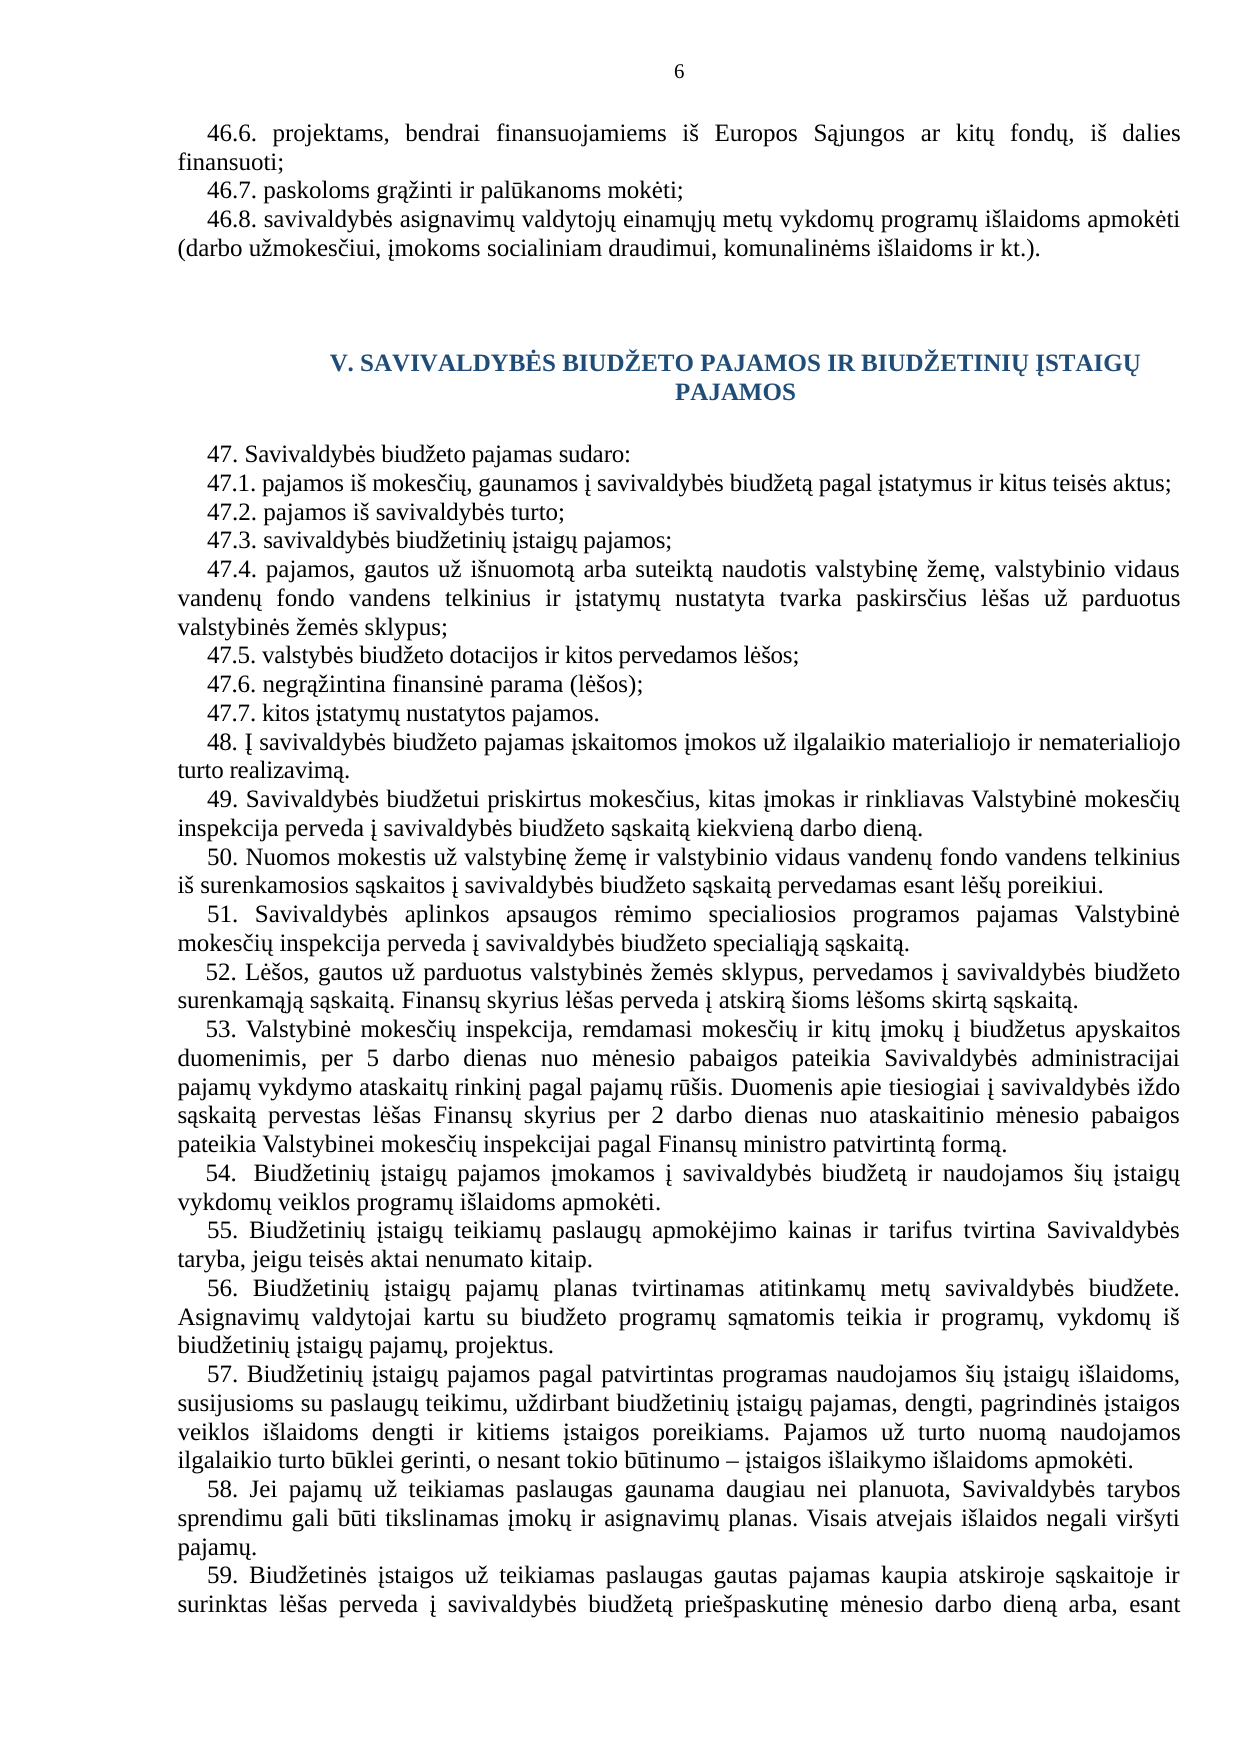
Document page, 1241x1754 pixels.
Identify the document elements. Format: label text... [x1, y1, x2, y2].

text 51. Savivaldybės aplinkos apsaugos rėmimo specialiosios programos pajamas Valstybinė mokesčių inspekcija perveda į savivaldybės biudžeto specialiąją sąskaitą. [177, 899, 1181, 957]
text 53. Valstybinė mokesčių inspekcija, remdamasi mokesčių ir kitų įmokų į biudžetus apyskaitos duomenimis, per 5 darbo dienas nuo mėnesio pabaigos pateikia Savivaldybės administracijai pajamų vykdymo ataskaitų rinkinį pagal pajamų rūšis. Duomenis apie tiesiogiai į savivaldybės iždo sąskaitą pervestas lėšas Finansų skyrius per 2 darbo dienas nuo ataskaitinio mėnesio pabaigos pateikia Valstybinei mokesčių inspekcijai pagal Finansų ministro patvirtintą formą. [177, 1014, 1181, 1158]
text 48. Į savivaldybės biudžeto pajamas įskaitomos įmokos už ilgalaikio materialiojo ir nematerialiojo turto realizavimą. [177, 727, 1181, 784]
text 58. Jei pajamų už teikiamas paslaugas gaunama daugiau nei planuota, Savivaldybės tarybos sprendimu gali būti tikslinamas įmokų ir asignavimų planas. Visais atvejais išlaidos negali viršyti pajamų. [177, 1474, 1181, 1560]
text 47.7. kitos įstatymų nustatytos pajamos. [177, 698, 1181, 727]
text 46.7. paskoloms grąžinti ir palūkanoms mokėti; [177, 176, 1181, 204]
subtitle V. SAVIVALDYBĖS BIUDŽETO PAJAMOS IR BIUDŽETINIŲ ĮSTAIGŲ PAJAMOS [290, 348, 1181, 406]
text 46.8. savivaldybės asignavimų valdytojų einamųjų metų vykdomų programų išlaidoms apmokėti (darbo užmokesčiui, įmokoms socialiniam draudimui, komunalinėms išlaidoms ir kt.). [177, 204, 1181, 262]
text 46.6. projektams, bendrai finansuojamiems iš Europos Sąjungos ar kitų fondų, iš dalies finansuoti; [177, 118, 1181, 176]
text 57. Biudžetinių įstaigų pajamos pagal patvirtintas programas naudojamos šių įstaigų išlaidoms, susijusioms su paslaugų teikimu, uždirbant biudžetinių įstaigų pajamas, dengti, pagrindinės įstaigos veiklos išlaidoms dengti ir kitiems įstaigos poreikiams. Pajamos už turto nuomą naudojamos ilgalaikio turto būklei gerinti, o nesant tokio būtinumo – įstaigos išlaikymo išlaidoms apmokėti. [177, 1359, 1181, 1474]
text 47.3. savivaldybės biudžetinių įstaigų pajamos; [177, 525, 1181, 554]
text 54. Biudžetinių įstaigų pajamos įmokamos į savivaldybės biudžetą ir naudojamos šių įstaigų vykdomų veiklos programų išlaidoms apmokėti. [177, 1158, 1181, 1215]
text 55. Biudžetinių įstaigų teikiamų paslaugų apmokėjimo kainas ir tarifus tvirtina Savivaldybės taryba, jeigu teisės aktai nenumato kitaip. [177, 1215, 1181, 1273]
text 52. Lėšos, gautos už parduotus valstybinės žemės sklypus, pervedamos į savivaldybės biudžeto surenkamąją sąskaitą. Finansų skyrius lėšas perveda į atskirą šioms lėšoms skirtą sąskaitą. [177, 957, 1181, 1014]
text 50. Nuomos mokestis už valstybinę žemę ir valstybinio vidaus vandenų fondo vandens telkinius iš surenkamosios sąskaitos į savivaldybės biudžeto sąskaitą pervedamas esant lėšų poreikiui. [177, 842, 1181, 899]
text 47.6. negrąžintina finansinė parama (lėšos); [177, 669, 1181, 698]
text 59. Biudžetinės įstaigos už teikiamas paslaugas gautas pajamas kaupia atskiroje sąskaitoje ir surinktas lėšas perveda į savivaldybės biudžetą priešpaskutinę mėnesio darbo dieną arba, esant [177, 1560, 1181, 1618]
text 56. Biudžetinių įstaigų pajamų planas tvirtinamas atitinkamų metų savivaldybės biudžete. Asignavimų valdytojai kartu su biudžeto programų sąmatomis teikia ir programų, vykdomų iš biudžetinių įstaigų pajamų, projektus. [177, 1273, 1181, 1359]
text 47.2. pajamos iš savivaldybės turto; [177, 497, 1181, 525]
text 47.4. pajamos, gautos už išnuomotą arba suteiktą naudotis valstybinę žemę, valstybinio vidaus vandenų fondo vandens telkinius ir įstatymų nustatyta tvarka paskirsčius lėšas už parduotus valstybinės žemės sklypus; [177, 554, 1181, 640]
text 47. Savivaldybės biudžeto pajamas sudaro: [177, 439, 1181, 468]
text 49. Savivaldybės biudžetui priskirtus mokesčius, kitas įmokas ir rinkliavas Valstybinė mokesčių inspekcija perveda į savivaldybės biudžeto sąskaitą kiekvieną darbo dieną. [177, 784, 1181, 842]
text 47.1. pajamos iš mokesčių, gaunamos į savivaldybės biudžetą pagal įstatymus ir kitus teisės aktus; [177, 468, 1181, 497]
text 47.5. valstybės biudžeto dotacijos ir kitos pervedamos lėšos; [177, 640, 1181, 669]
